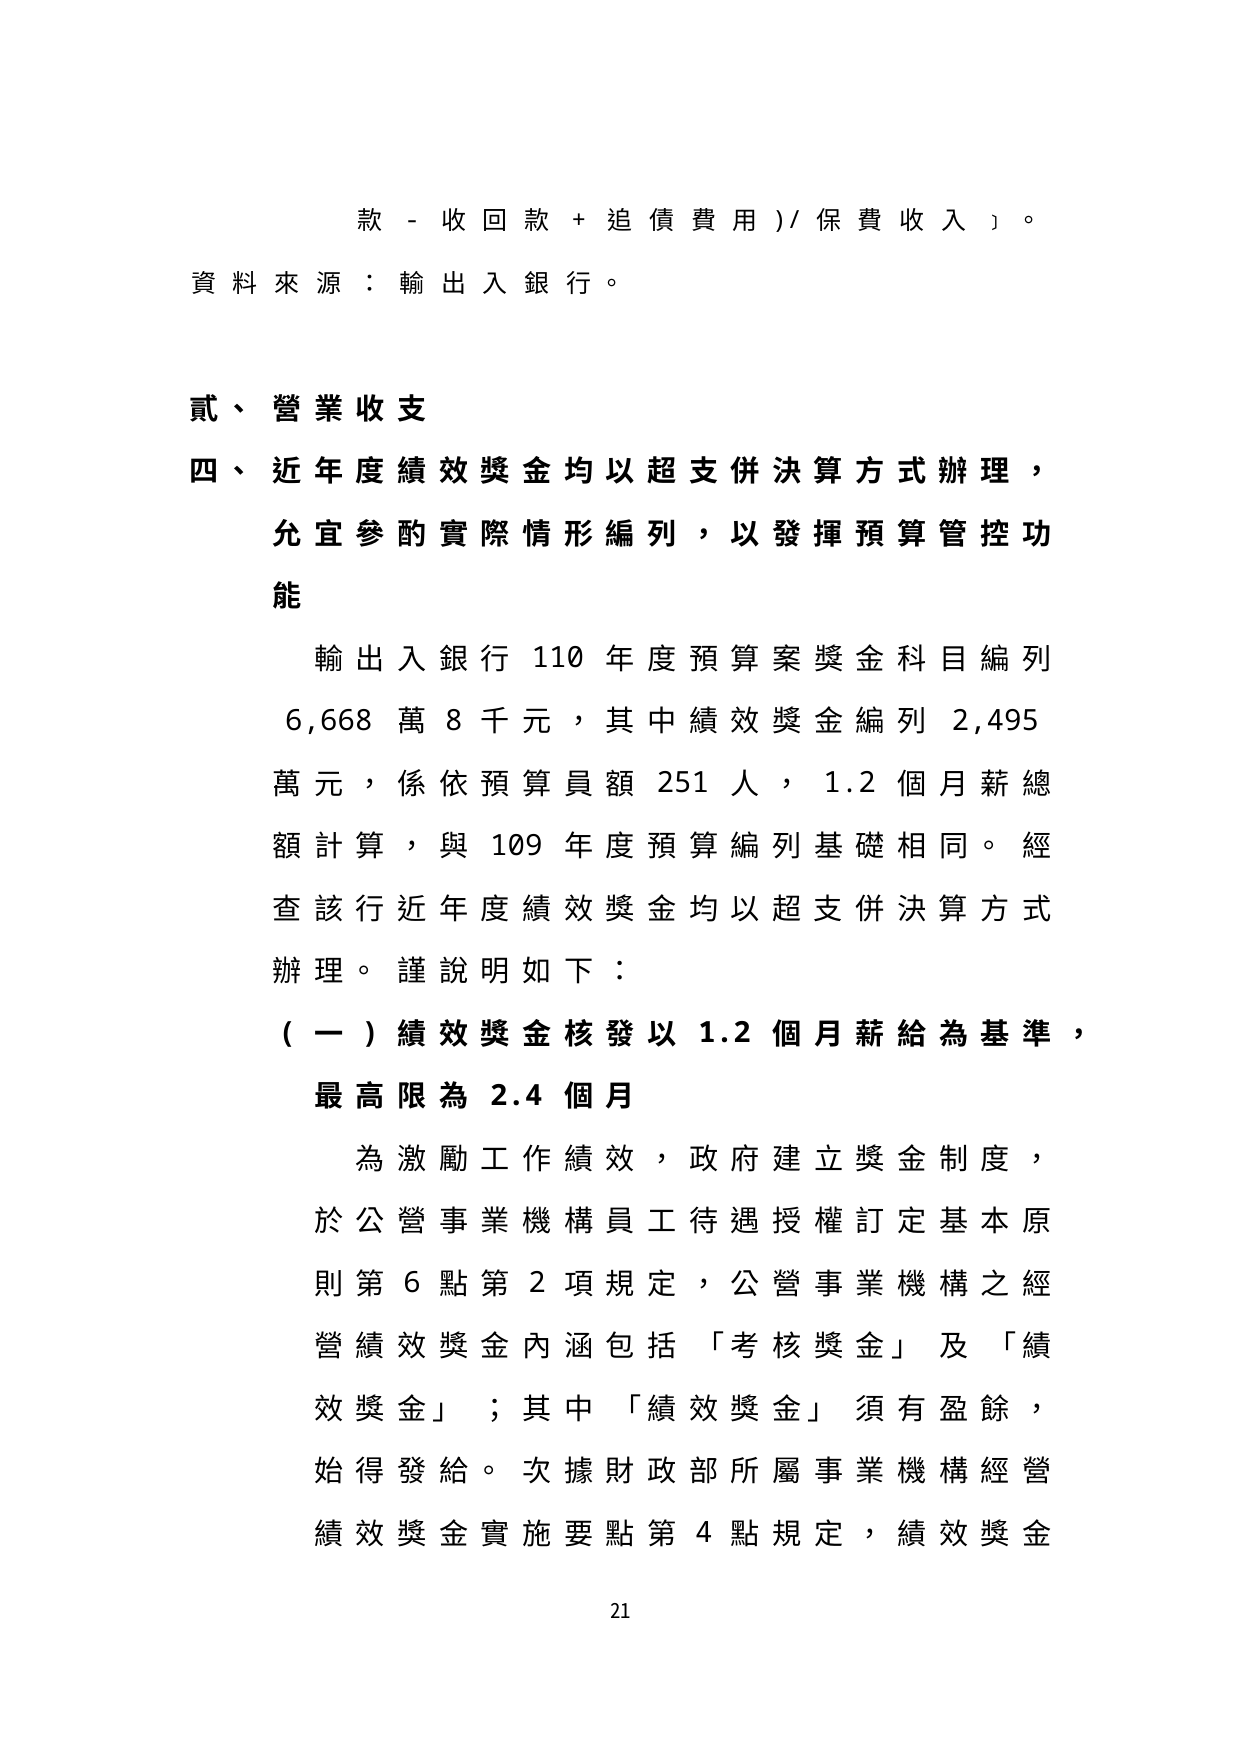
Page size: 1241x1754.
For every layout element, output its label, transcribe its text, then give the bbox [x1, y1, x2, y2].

text 貳、營業收支 [183, 365, 1058, 427]
text 款-收回款+追債費用)/保費收入﹞。 [183, 177, 1058, 240]
text (一)績效獎金核發以1.2個月薪給為基準，最高限為2.4個月 [242, 990, 1058, 1115]
text 輸出入銀行110年度預算案獎金科目編列6,668萬8千元，其中績效獎金編列2,495萬元，係依預算員額251人，1.2個月薪總額計算，與109年度預算編列基礎相同。經查該行近年度績效獎金均以超支併決算方式辦理。謹說明如下： [242, 615, 1058, 990]
text 四、近年度績效獎金均以超支併決算方式辦理，允宜參酌實際情形編列，以發揮預算管控功能 [183, 427, 1058, 615]
text 為激勵工作績效，政府建立獎金制度，於公營事業機構員工待遇授權訂定基本原則第6點第2項規定，公營事業機構之經營績效獎金內涵包括「考核獎金」及「績效獎金」；其中「績效獎金」須有盈餘，始得發給。次據財政部所屬事業機構經營績效獎金實施要點第4點規定，績效獎金之計算以1.2個月薪給為基準，依盈餘達成程度核發：（1）總盈餘達法定盈餘者為1.2個月；(2)未達法定盈餘者，以1.2個月按達成比率核發；(3)超過法定盈餘者，以1.2個月加計每級0.4個月（依超逾法定盈餘標準程度而定，共3級，最高至1.2個月）；故最高限為2.4個月。 [271, 1115, 1058, 1552]
text 資料來源：輸出入銀行。 [183, 240, 1058, 302]
